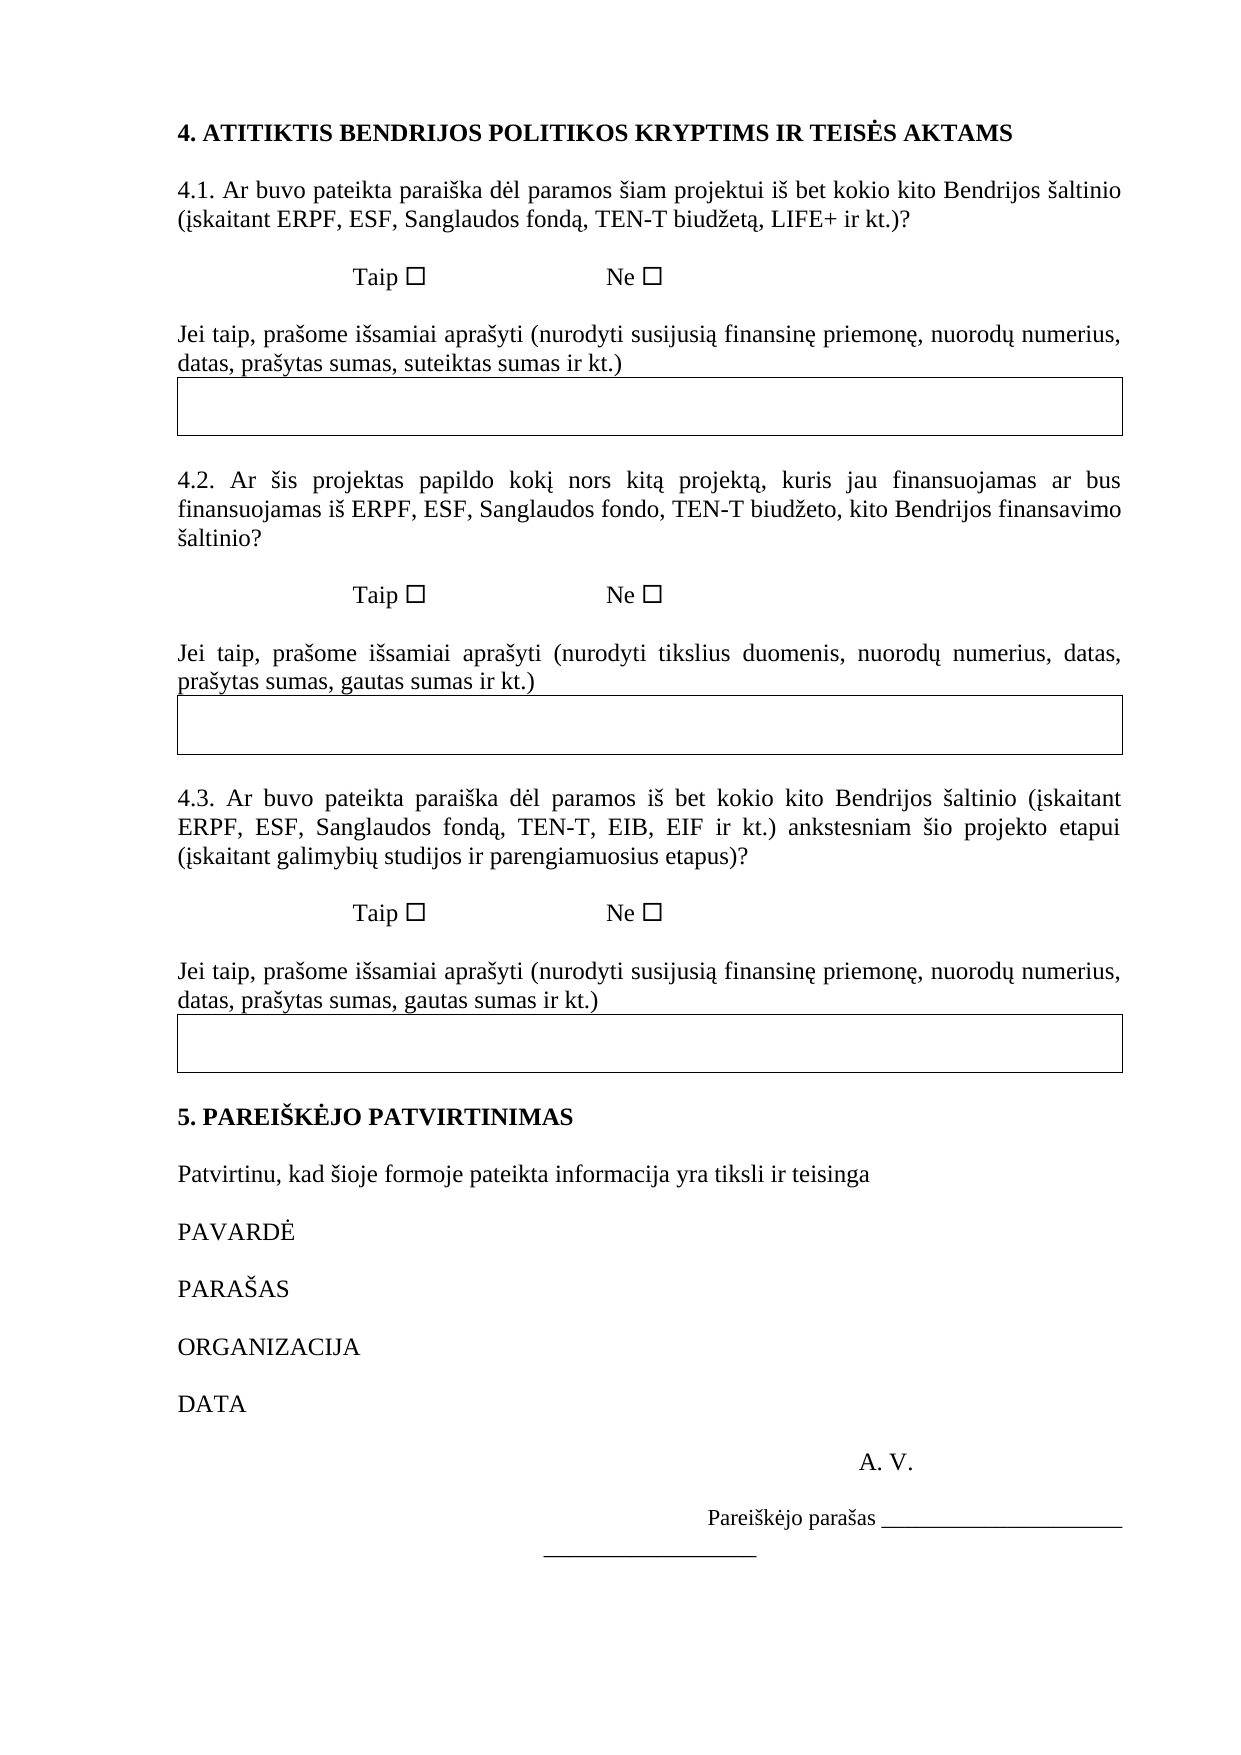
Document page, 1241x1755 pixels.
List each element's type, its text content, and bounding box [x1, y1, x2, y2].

text PAVARDĖ [177, 1217, 1122, 1246]
text Patvirtinu, kad šioje formoje pateikta informacija yra tiksli ir teisinga [177, 1159, 1122, 1188]
table_header Taip [] [177, 580, 602, 609]
table_header [178, 1015, 1122, 1072]
table_header Taip [] [177, 262, 602, 291]
text Jei taip, prašome išsamiai aprašyti (nurodyti susijusią finansinę priemonę, nuorodų numerius, datas, prašytas sumas, suteiktas sumas ir kt.) [177, 319, 1122, 377]
text DATA [177, 1389, 1122, 1418]
text Jei taip, prašome išsamiai aprašyti (nurodyti tikslius duomenis, nuorodų numerius, datas, prašytas sumas, gautas sumas ir kt.) [177, 638, 1122, 695]
table_header Ne [] [602, 580, 1122, 609]
text 4.2. Ar šis projektas papildo kokį nors kitą projektą, kuris jau finansuojamas ar bus finansuojamas iš ERPF, ESF, Sanglaudos fondo, TEN-T biudžeto, kito Bendrijos finansavimo šaltinio? [177, 465, 1122, 551]
text _________________ [177, 1531, 1122, 1559]
text PARAŠAS [177, 1274, 1122, 1303]
text 5. PAREIŠKĖJO PATVIRTINIMAS [177, 1102, 1122, 1131]
table_header [178, 696, 1122, 754]
text 4.3. Ar buvo pateikta paraiška dėl paramos iš bet kokio kito Bendrijos šaltinio (įskaitant ERPF, ESF, Sanglaudos fondą, TEN-T, EIB, EIF ir kt.) ankstesniam šio projekto etapui (įskaitant galimybių studijos ir parengiamuosius etapus)? [177, 783, 1122, 870]
text 4.1. Ar buvo pateikta paraiška dėl paramos šiam projektui iš bet kokio kito Bendrijos šaltinio (įskaitant ERPF, ESF, Sanglaudos fondą, TEN-T biudžetą, LIFE+ ir kt.)? [177, 176, 1122, 233]
text Jei taip, prašome išsamiai aprašyti (nurodyti susijusią finansinę priemonę, nuorodų numerius, datas, prašytas sumas, gautas sumas ir kt.) [177, 956, 1122, 1013]
table_header Taip [] [177, 899, 602, 927]
table_header Ne [] [602, 899, 1122, 927]
table_header [178, 378, 1122, 435]
text ORGANIZACIJA [177, 1332, 1122, 1361]
text A. V. [649, 1447, 1122, 1476]
table_header Ne [] [602, 262, 1122, 291]
text 4. ATITIKTIS BENDRIJOS POLITIKOS KRYPTIMS IR TEISĖS AKTAMS [177, 118, 1122, 147]
text Pareiškėjo parašas _____________________ [177, 1504, 1122, 1531]
